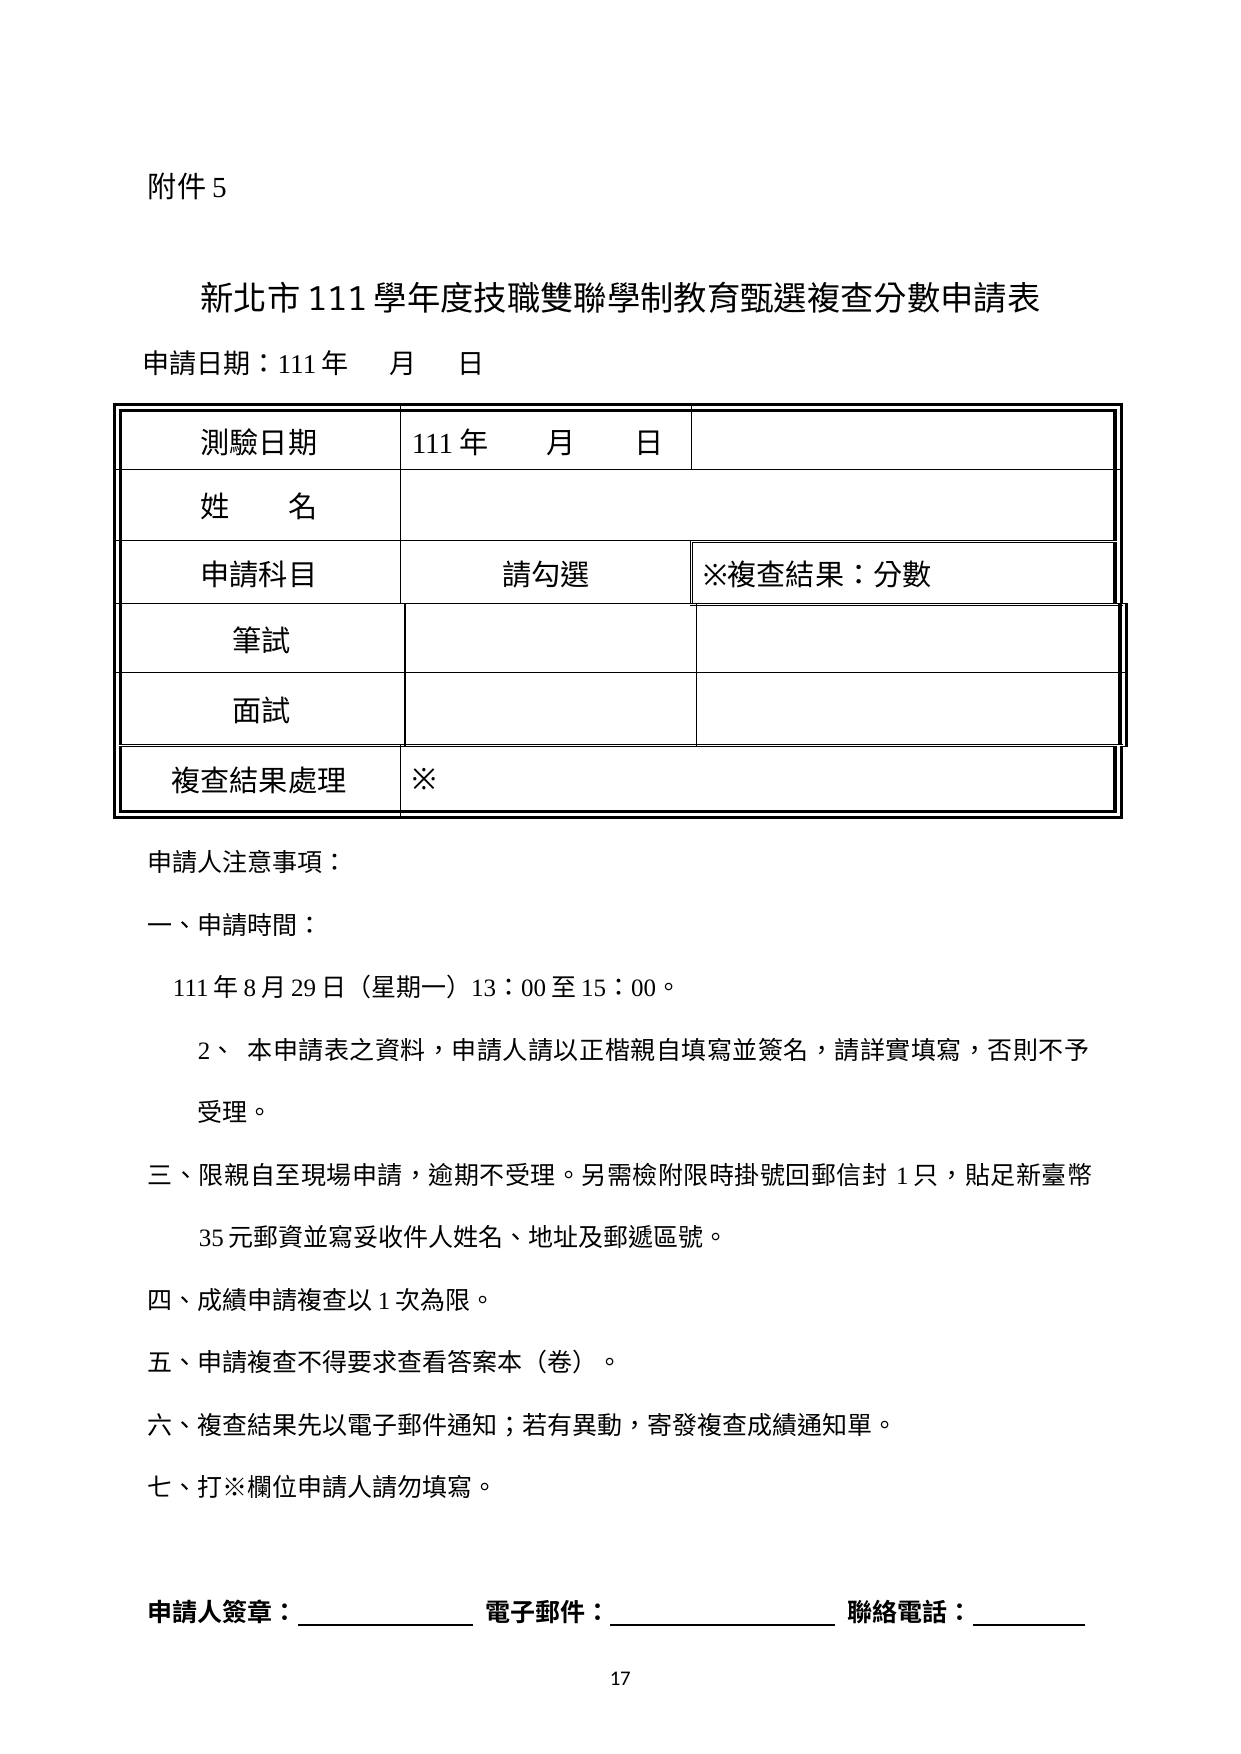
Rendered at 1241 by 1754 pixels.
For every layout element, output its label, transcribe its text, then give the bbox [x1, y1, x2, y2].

table_cell [406, 673, 696, 744]
text 111年8月29日（星期一）13：00至15：00。 [148, 944, 1092, 1007]
table_cell [401, 470, 1113, 540]
text 四、成績申請複查以1次為限。 [148, 1257, 1092, 1319]
table_cell ※複查結果：分數 [693, 543, 1113, 603]
text 申請日期：111年 月 日 [128, 321, 1092, 383]
table_cell 請勾選 [401, 541, 690, 603]
text 七、打※欄位申請人請勿填寫。 [148, 1444, 1137, 1507]
table_header [692, 412, 1113, 469]
table_cell ※ [401, 747, 1113, 810]
table_cell 複查結果處理 [122, 747, 400, 810]
table_header 111年 月 日 [401, 412, 691, 469]
text 申請人簽章： 電子郵件： 聯絡電話： [148, 1569, 1092, 1632]
table_cell 筆試 [122, 604, 404, 672]
table_cell [697, 673, 1118, 744]
text 新北市111學年度技職雙聯學制教育甄選複查分數申請表 [148, 268, 1092, 321]
text 附件5 [148, 143, 1092, 206]
text 六、複查結果先以電子郵件通知；若有異動，寄發複查成績通知單。 [148, 1382, 1092, 1444]
table_cell 申請科目 [122, 541, 400, 603]
table_cell 姓 名 [122, 470, 400, 540]
text 一、申請時間： [148, 882, 1092, 944]
table_cell [406, 604, 696, 672]
table_cell 面試 [122, 673, 404, 744]
table_cell [697, 606, 1118, 672]
table_header 測驗日期 [117, 406, 400, 469]
table_header [692, 406, 1118, 469]
text 五、申請複查不得要求查看答案本（卷）。 [148, 1319, 1092, 1382]
list 本申請表之資料，申請人請以正楷親自填寫並簽名，請詳實填寫，否則不予受理。 [198, 1007, 1092, 1132]
text 申請人注意事項： [148, 819, 1092, 882]
text 三、限親自至現場申請，逾期不受理。另需檢附限時掛號回郵信封1只，貼足新臺幣35元郵資並寫妥收件人姓名、地址及郵遞區號。 [148, 1132, 1092, 1257]
